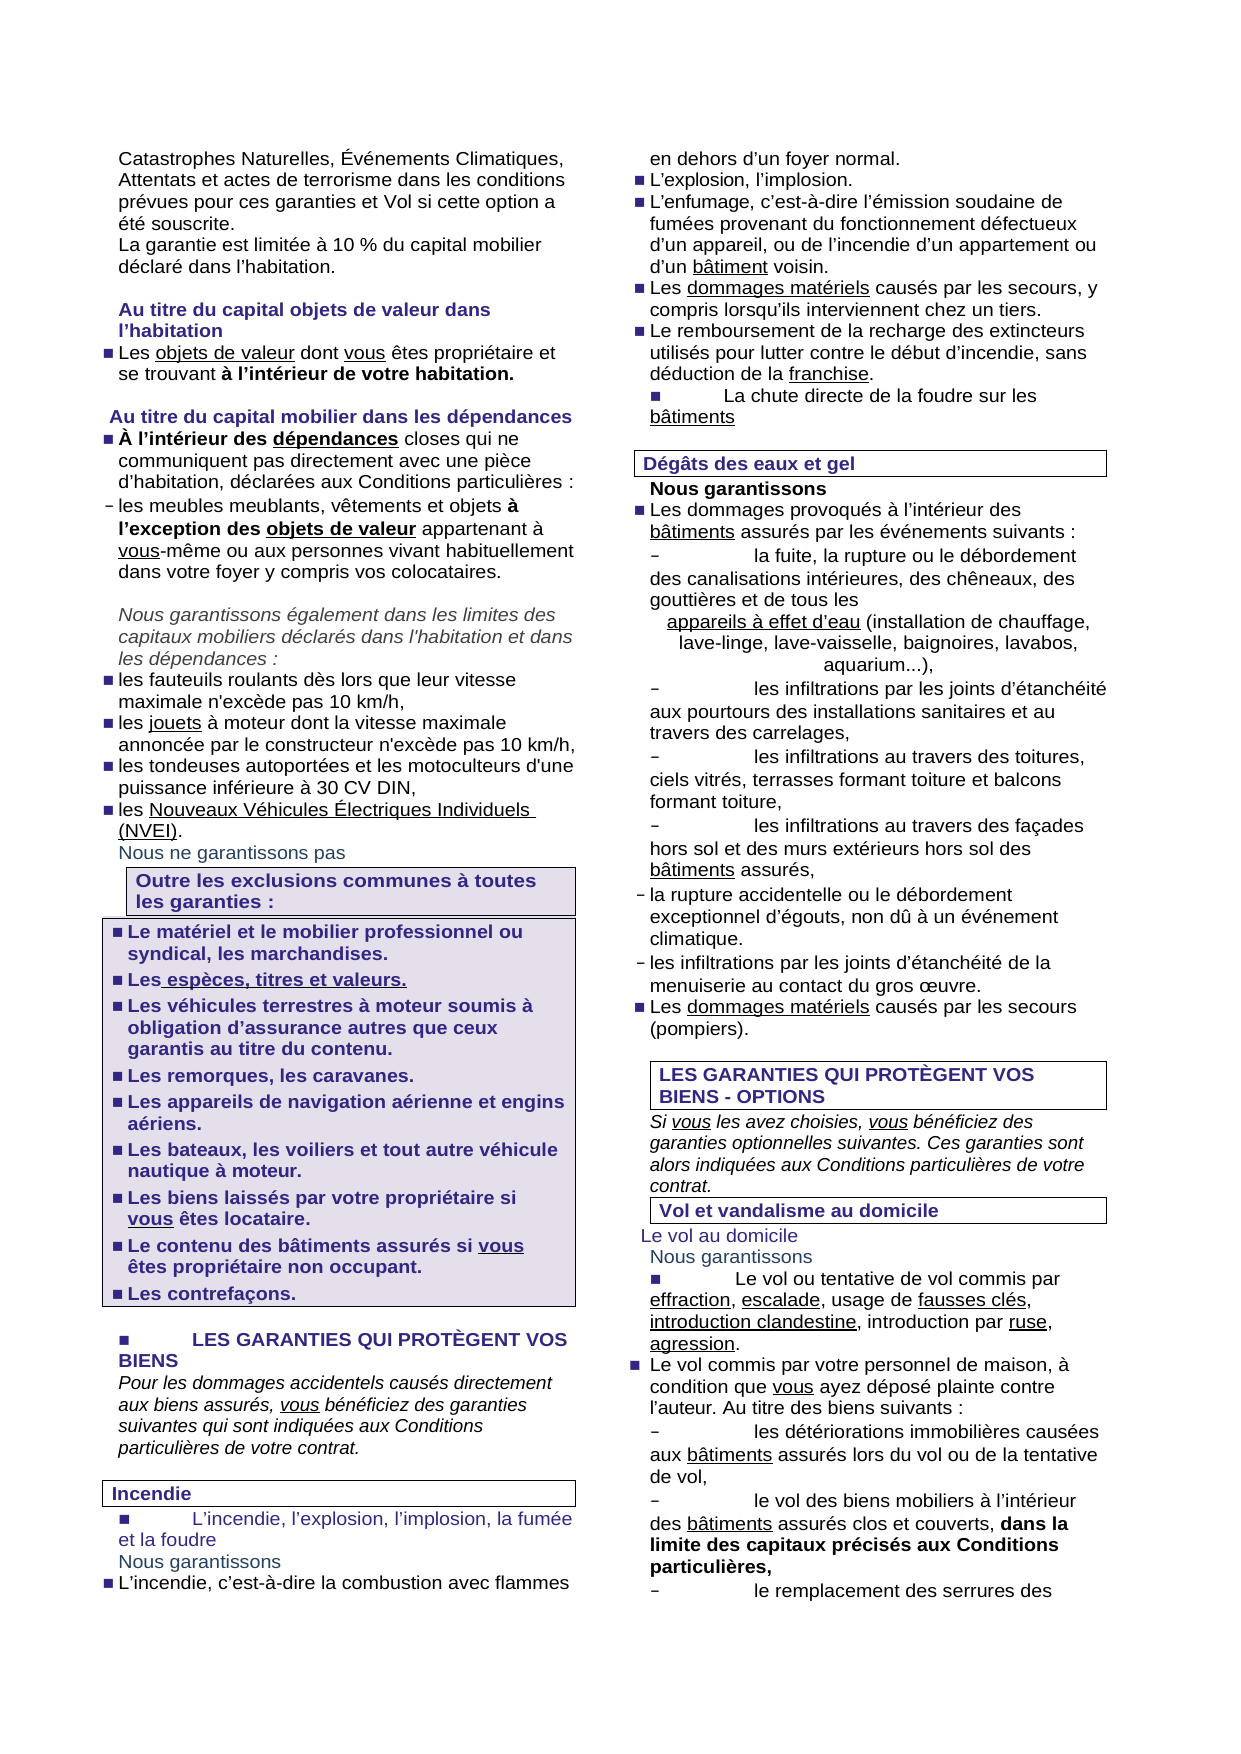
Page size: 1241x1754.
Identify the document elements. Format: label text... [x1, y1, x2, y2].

text Catastrophes Naturelles, Événements Climatiques, Attentats et actes de terrorisme dans les conditions prévues pour ces garanties et Vol si cette option a été souscrite. [118, 148, 576, 234]
text Dégâts des eaux et gel [635, 451, 1106, 476]
text Au titre du capital objets de valeur dans l’habitation [118, 298, 576, 342]
list les infiltrations par les joints d’étanchéité de la menuiserie au contact du gros œuvre. [635, 949, 1107, 996]
text Nous garantissons [649, 477, 1107, 499]
list les tondeuses autoportées et les motoculteurs d'une puissance inférieure à 30 CV DIN, [102, 755, 576, 798]
list L’explosion, l’implosion. [634, 169, 1107, 191]
subtitle Vol et vandalisme au domicile [651, 1198, 1106, 1223]
list les meubles meublants, vêtements et objets à l’exception des objets de valeur appartenant à vous-même ou aux personnes vivant habituellement dans votre foyer y compris vos colocataires. [104, 493, 576, 583]
text appareils à effet d’eau (installation de chauffage, lave-linge, lave-vaisselle, baignoires, lavabos, aquarium...), [649, 611, 1107, 675]
list Le vol commis par votre personnel de maison, à condition que vous ayez déposé plainte contre l’auteur. Au titre des biens suivants : [629, 1354, 1107, 1418]
list les infiltrations par les joints d’étanchéité aux pourtours des installations sanitaires et au travers des carrelages, [649, 675, 1107, 744]
list le vol des biens mobiliers à l’intérieur des bâtiments assurés clos et couverts, dans la limite des capitaux précisés aux Conditions particulières, [649, 1487, 1107, 1577]
subtitle Nous garantissons [118, 1551, 576, 1572]
list LES GARANTIES QUI PROTÈGENT VOS BIENS [118, 1329, 576, 1372]
list Le matériel et le mobilier professionnel ou syndical, les marchandises. [103, 919, 575, 966]
list la rupture accidentelle ou le débordement exceptionnel d’égouts, non dû à un événement climatique. [635, 881, 1107, 949]
text Outre les exclusions communes à toutes les garanties : [127, 868, 575, 915]
list Les objets de valeur dont vous êtes propriétaire et se trouvant à l’intérieur de votre habitation. [102, 342, 576, 385]
list Les appareils de navigation aérienne et engins aériens. [103, 1088, 575, 1136]
subtitle Incendie [103, 1481, 575, 1506]
text LES GARANTIES QUI PROTÈGENT VOS BIENS - OPTIONS [651, 1062, 1106, 1109]
list les infiltrations au travers des façades hors sol et des murs extérieurs hors sol des bâtiments assurés, [649, 812, 1107, 881]
list les fauteuils roulants dès lors que leur vitesse maximale n'excède pas 10 km/h, [102, 669, 576, 712]
text Si vous les avez choisies, vous bénéficiez des garanties optionnelles suivantes. Ces garanties sont alors indiquées aux Conditions particulières de votre contrat. [649, 1110, 1107, 1197]
list les infiltrations au travers des toitures, ciels vitrés, terrasses formant toiture et balcons formant toiture, [649, 744, 1107, 812]
list L’incendie, l’explosion, l’implosion, la fumée et la foudre [118, 1507, 576, 1551]
list Les dommages matériels causés par les secours, y compris lorsqu’ils interviennent chez un tiers. [634, 277, 1107, 320]
list Le remboursement de la recharge des extincteurs utilisés pour lutter contre le début d’incendie, sans déduction de la franchise. [634, 320, 1107, 385]
list Les biens laissés par votre propriétaire si vous êtes locataire. [103, 1183, 575, 1231]
list L’incendie, c’est-à-dire la combustion avec flammes [102, 1572, 576, 1594]
list les Nouveaux Véhicules Électriques Individuels (NVEI). [102, 798, 576, 841]
list Les dommages matériels causés par les secours (pompiers). [634, 996, 1107, 1039]
list Les espèces, titres et valeurs. [103, 966, 575, 992]
list La chute directe de la foudre sur les bâtiments [649, 385, 1107, 428]
text La garantie est limitée à 10 % du capital mobilier déclaré dans l’habitation. [118, 234, 576, 277]
list Les bateaux, les voiliers et tout autre véhicule nautique à moteur. [103, 1136, 575, 1183]
subtitle Au titre du capital mobilier dans les dépendances [109, 406, 576, 428]
list Le vol ou tentative de vol commis par effraction, escalade, usage de fausses clés, introduction clandestine, introduction par ruse, agression. [649, 1268, 1107, 1354]
list les détériorations immobilières causées aux bâtiments assurés lors du vol ou de la tentative de vol, [649, 1418, 1107, 1487]
list en dehors d’un foyer normal. [634, 148, 1107, 169]
list Les remorques, les caravanes. [103, 1061, 575, 1088]
list le remplacement des serrures des [649, 1577, 1107, 1603]
list les jouets à moteur dont la vitesse maximale annoncée par le constructeur n'excède pas 10 km/h, [102, 712, 576, 755]
list L’enfumage, c’est-à-dire l’émission soudaine de fumées provenant du fonctionnement défectueux d’un appareil, ou de l’incendie d’un appartement ou d’un bâtiment voisin. [634, 191, 1107, 277]
subtitle Le vol au domicile [640, 1224, 1107, 1246]
list Les dommages provoqués à l’intérieur des bâtiments assurés par les événements suivants : [634, 499, 1107, 542]
subtitle Nous garantissons [649, 1246, 1107, 1268]
subtitle Nous ne garantissons pas [118, 841, 576, 863]
list Les véhicules terrestres à moteur soumis à obligation d’assurance autres que ceux garantis au titre du contenu. [103, 992, 575, 1061]
list Le contenu des bâtiments assurés si vous êtes propriétaire non occupant. [103, 1231, 575, 1279]
subtitle Nous garantissons également dans les limites des capitaux mobiliers déclarés dans l'habitation et dans les dépendances : [118, 604, 576, 669]
list la fuite, la rupture ou le débordement des canalisations intérieures, des chêneaux, des gouttières et de tous les [649, 542, 1107, 611]
list À l’intérieur des dépendances closes qui ne communiquent pas directement avec une pièce d’habitation, déclarées aux Conditions particulières : [102, 428, 576, 493]
list Pour les dommages accidentels causés directement aux biens assurés, vous bénéficiez des garanties suivantes qui sont indiquées aux Conditions particulières de votre contrat. [118, 1372, 576, 1458]
list Les contrefaçons. [103, 1279, 575, 1306]
